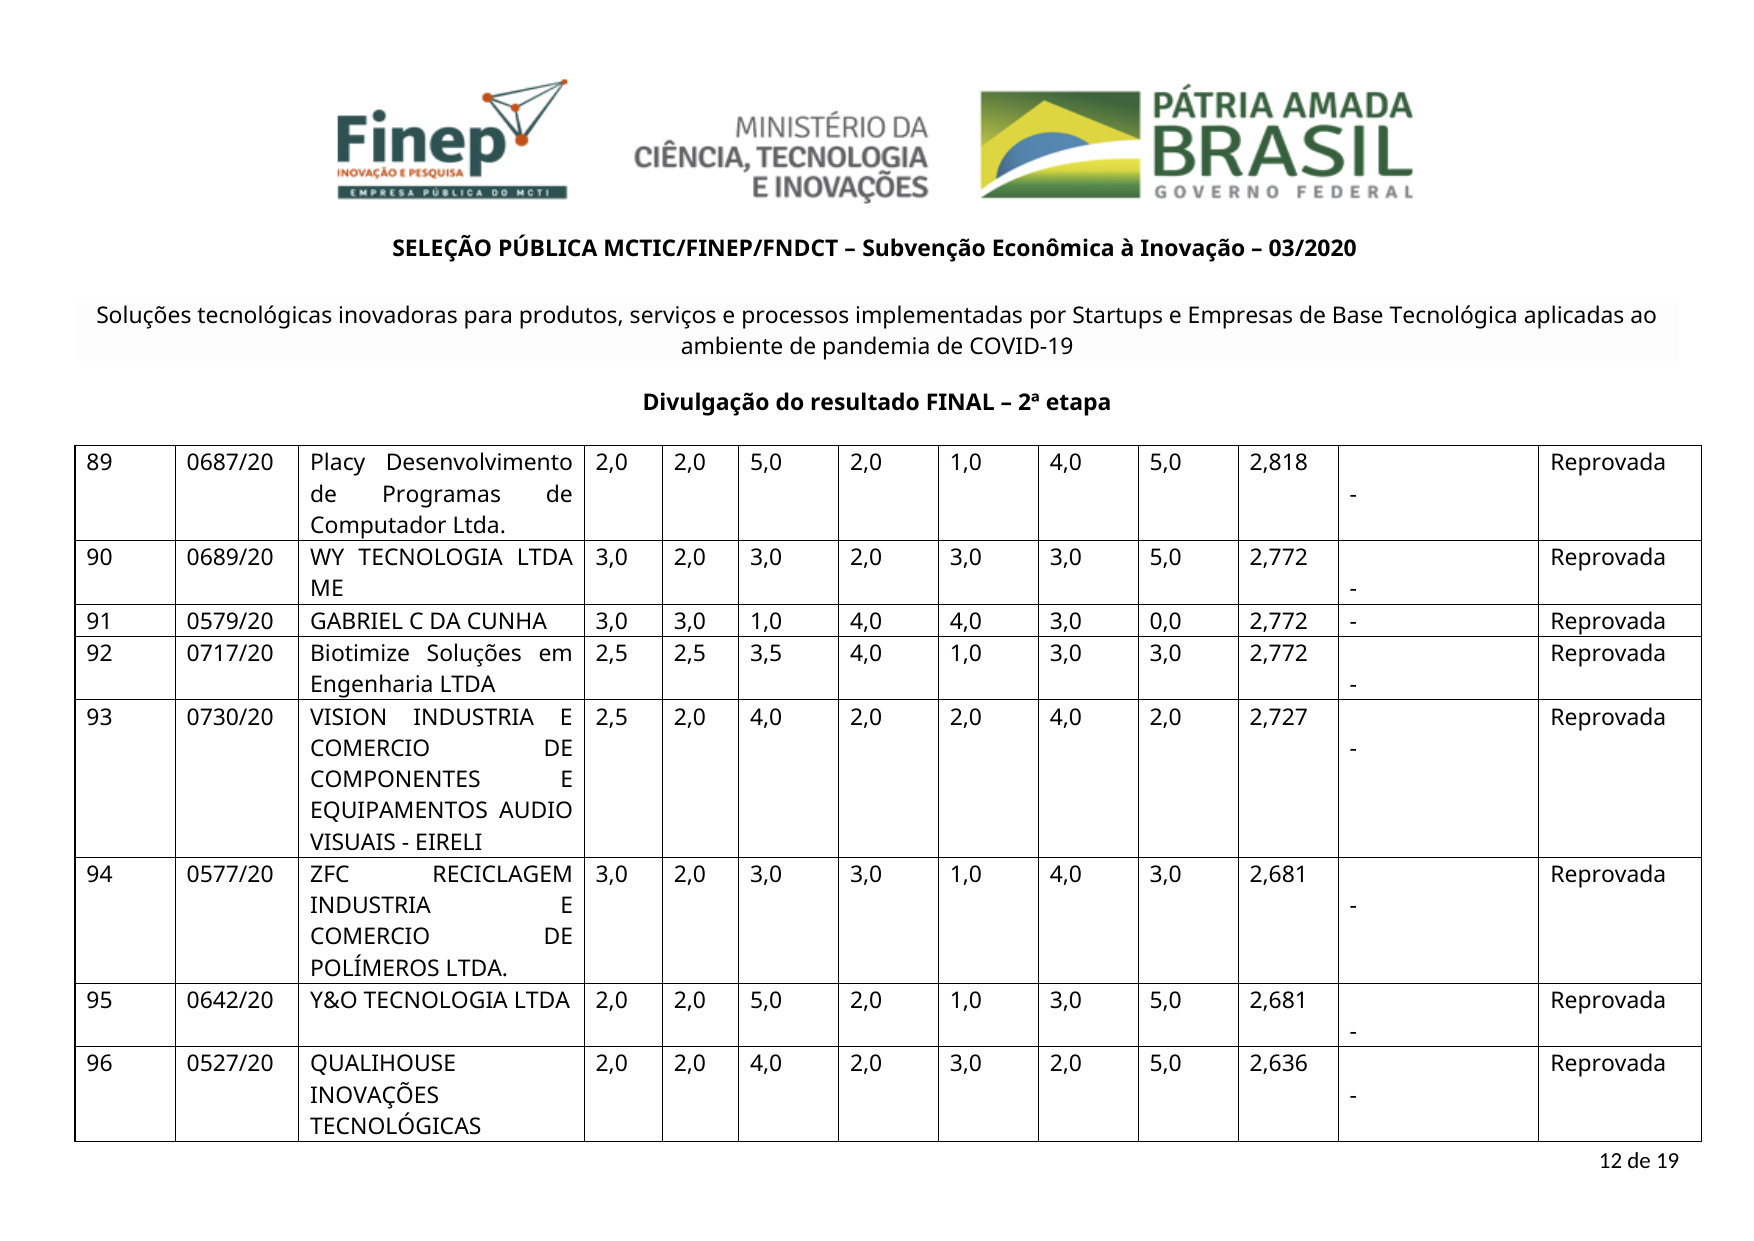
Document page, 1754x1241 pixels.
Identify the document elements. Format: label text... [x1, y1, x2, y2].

table_cell VISION INDUSTRIA E COMERCIO DE COMPONENTES E EQUIPAMENTOS AUDIO VISUAIS - EIRELI [299, 700, 584, 857]
table_cell Reprovada [1539, 541, 1701, 603]
table_cell 2,772 [1239, 637, 1338, 699]
table_cell 2,0 [839, 700, 938, 857]
table_cell 0689/20 [176, 541, 298, 603]
table_cell 2,0 [939, 700, 1038, 857]
table_cell 4,0 [839, 605, 938, 636]
table_cell 4,0 [1039, 700, 1138, 857]
table_cell Reprovada [1539, 1047, 1701, 1141]
table_cell 3,0 [939, 1047, 1038, 1141]
table_cell 5,0 [1139, 1047, 1238, 1141]
table_cell - [1339, 984, 1538, 1046]
table_cell 96 [76, 1047, 175, 1141]
table_cell 2,0 [1039, 1047, 1138, 1141]
table_cell - [1339, 605, 1538, 636]
table_cell Reprovada [1539, 700, 1701, 857]
table_cell 3,0 [939, 541, 1038, 603]
table_cell 4,0 [839, 637, 938, 699]
table_cell 3,0 [739, 541, 838, 603]
table_cell 3,0 [1039, 605, 1138, 636]
table_cell 91 [76, 605, 175, 636]
table_cell 1,0 [939, 446, 1038, 540]
table_cell 0642/20 [176, 984, 298, 1046]
table_cell 2,727 [1239, 700, 1338, 857]
table_cell 1,0 [939, 984, 1038, 1046]
table_cell 4,0 [939, 605, 1038, 636]
table_cell 2,0 [839, 1047, 938, 1141]
table_cell - [1339, 858, 1538, 983]
table_cell 3,0 [585, 605, 662, 636]
table_cell 5,0 [1139, 446, 1238, 540]
table_cell 2,636 [1239, 1047, 1338, 1141]
table_cell 3,0 [1139, 637, 1238, 699]
table_cell 0579/20 [176, 605, 298, 636]
table_cell - [1339, 541, 1538, 603]
table_cell - [1339, 446, 1538, 540]
table_cell 2,0 [1139, 700, 1238, 857]
table_cell 95 [76, 984, 175, 1046]
table_cell GABRIEL C DA CUNHA [299, 605, 584, 636]
table_cell 3,0 [1039, 637, 1138, 699]
table_cell 5,0 [739, 446, 838, 540]
table_cell - [1339, 700, 1538, 857]
table_cell 2,0 [585, 984, 662, 1046]
table_cell 2,681 [1239, 858, 1338, 983]
table_cell 1,0 [739, 605, 838, 636]
table_cell WY TECNOLOGIA LTDA ME [299, 541, 584, 603]
table_cell 5,0 [1139, 541, 1238, 603]
table_cell 2,5 [585, 700, 662, 857]
table_cell 2,818 [1239, 446, 1338, 540]
table_cell 90 [76, 541, 175, 603]
table_cell Reprovada [1539, 446, 1701, 540]
table_cell 2,0 [663, 1047, 738, 1141]
table_cell 3,5 [739, 637, 838, 699]
table_cell - [1339, 637, 1538, 699]
table_cell 2,0 [585, 1047, 662, 1141]
table_cell QUALIHOUSE INOVAÇÕES TECNOLÓGICAS [299, 1047, 584, 1141]
table_cell 5,0 [1139, 984, 1238, 1046]
table_cell Reprovada [1539, 984, 1701, 1046]
table_cell 4,0 [739, 700, 838, 857]
table_cell 2,772 [1239, 541, 1338, 603]
table_cell Y&O TECNOLOGIA LTDA [299, 984, 584, 1046]
table_cell Reprovada [1539, 637, 1701, 699]
table_cell 2,0 [839, 446, 938, 540]
table_cell 92 [76, 637, 175, 699]
table_cell 0,0 [1139, 605, 1238, 636]
table_cell 2,5 [663, 637, 738, 699]
table_cell 4,0 [1039, 446, 1138, 540]
table_cell 5,0 [739, 984, 838, 1046]
table_cell 3,0 [1039, 984, 1138, 1046]
table_cell 93 [76, 700, 175, 857]
table_cell - [1339, 1047, 1538, 1141]
table_cell 2,681 [1239, 984, 1338, 1046]
table_cell 0687/20 [176, 446, 298, 540]
table_cell 3,0 [585, 541, 662, 603]
table_cell 3,0 [1039, 541, 1138, 603]
table_cell 94 [76, 858, 175, 983]
table_cell 3,0 [739, 858, 838, 983]
table_cell Placy Desenvolvimento de Programas de Computador Ltda. [299, 446, 584, 540]
table_cell 2,0 [663, 700, 738, 857]
table_cell 1,0 [939, 858, 1038, 983]
table_cell 2,0 [585, 446, 662, 540]
table_cell 2,0 [663, 858, 738, 983]
table_cell 2,0 [663, 984, 738, 1046]
table_cell 4,0 [1039, 858, 1138, 983]
table_cell 2,0 [663, 446, 738, 540]
table_cell ZFC RECICLAGEM INDUSTRIA E COMERCIO DE POLÍMEROS LTDA. [299, 858, 584, 983]
table_cell 89 [76, 446, 175, 540]
table_cell 3,0 [663, 605, 738, 636]
table_cell 2,0 [839, 984, 938, 1046]
table_cell 3,0 [839, 858, 938, 983]
table_cell 4,0 [739, 1047, 838, 1141]
table_cell Biotimize Soluções em Engenharia LTDA [299, 637, 584, 699]
table_cell 2,0 [663, 541, 738, 603]
table_cell Reprovada [1539, 858, 1701, 983]
table_cell 3,0 [1139, 858, 1238, 983]
table_cell 1,0 [939, 637, 1038, 699]
table_cell 0527/20 [176, 1047, 298, 1141]
table_cell 0730/20 [176, 700, 298, 857]
table_cell 2,772 [1239, 605, 1338, 636]
table_cell 0577/20 [176, 858, 298, 983]
table_cell 3,0 [585, 858, 662, 983]
table_cell 2,0 [839, 541, 938, 603]
table_cell 2,5 [585, 637, 662, 699]
table_cell Reprovada [1539, 605, 1701, 636]
table_cell 0717/20 [176, 637, 298, 699]
